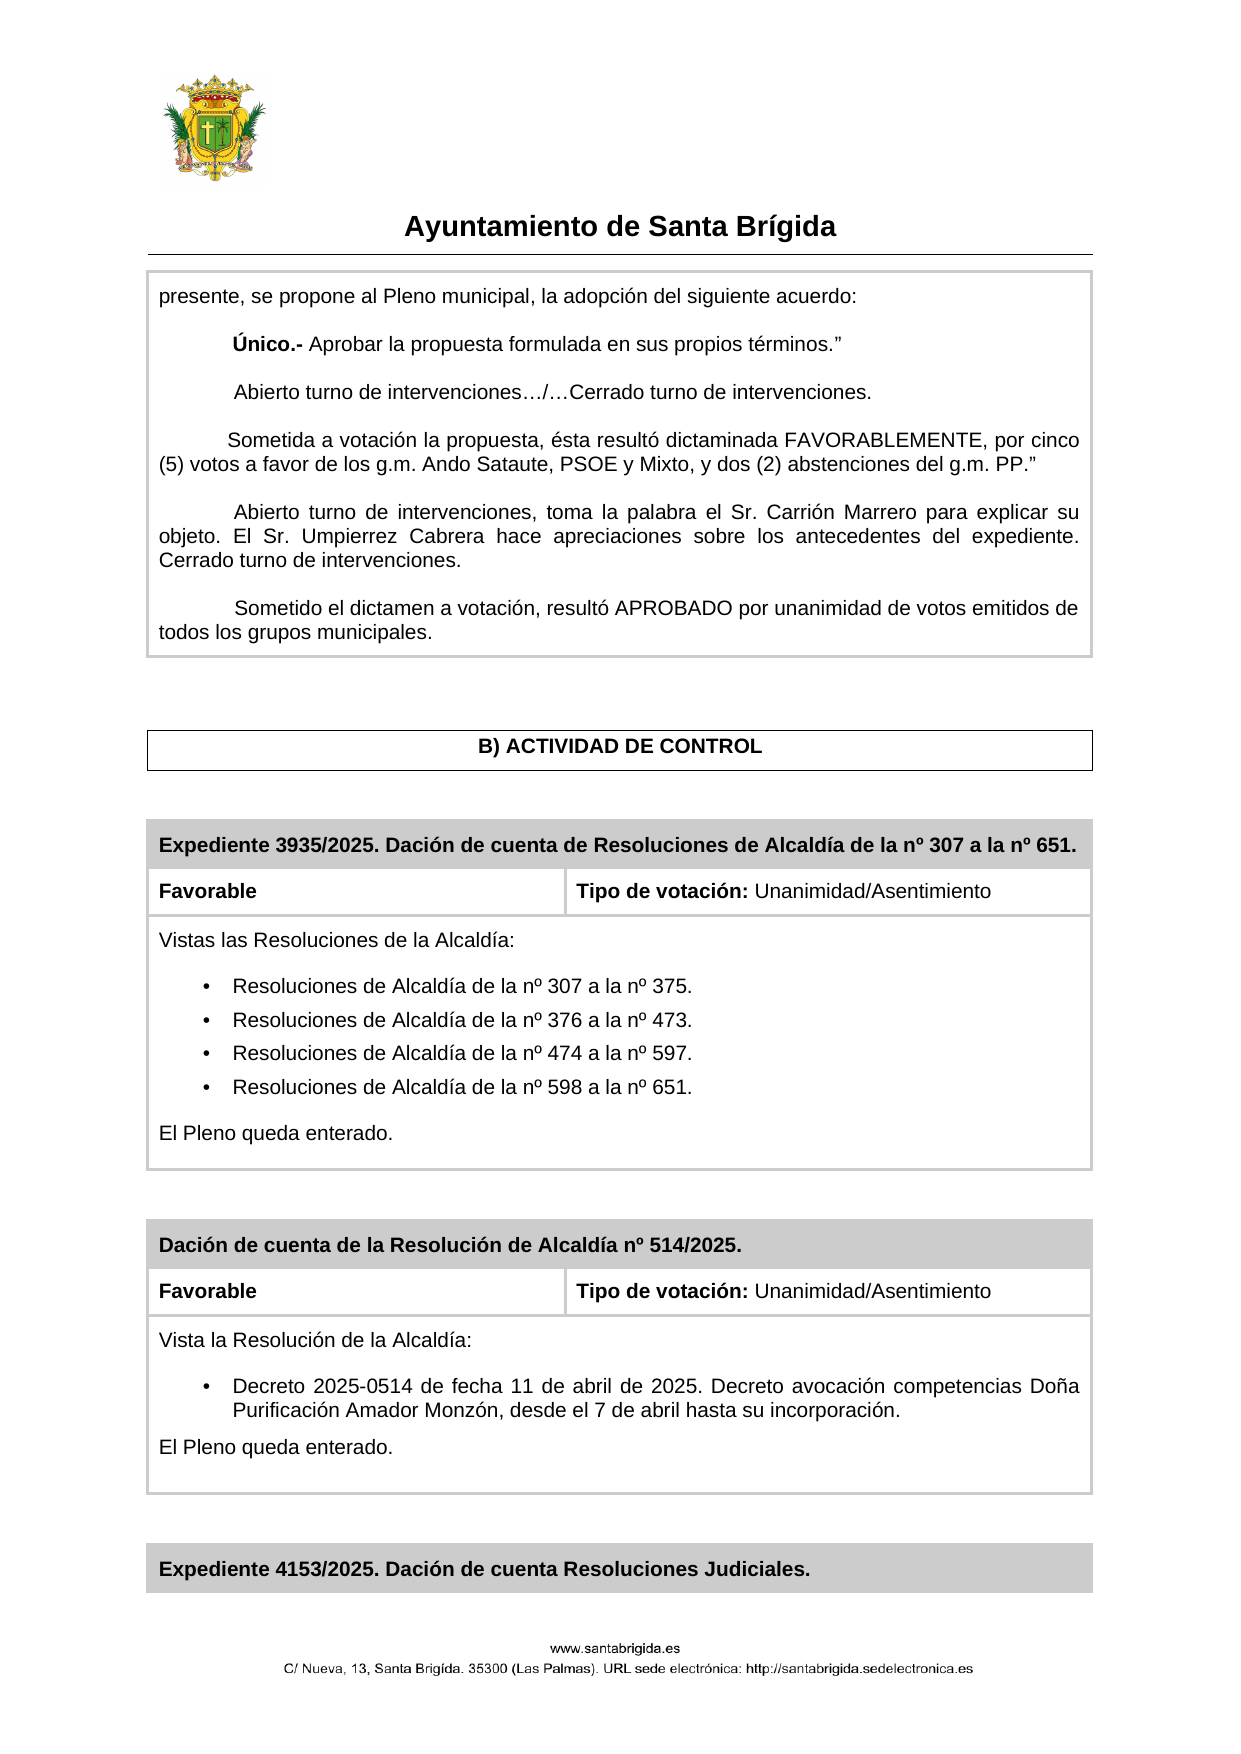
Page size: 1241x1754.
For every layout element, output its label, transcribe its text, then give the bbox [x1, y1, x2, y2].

picture [147, 1637, 1093, 1682]
table_cell Vista la Resolución de la Alcaldía: Decreto 2025-0514 de fecha 11 de abril de 2025. Decreto avocación competencias Doña Purificación Amador Monzón, desde el 7 de abril hasta su incorporación. El Pleno queda enterado. [149, 1317, 1090, 1492]
picture [159, 71, 271, 186]
table_cell presente, se propone al Pleno municipal, la adopción del siguiente acuerdo: Único.- Aprobar la propuesta formulada en sus propios términos.” Abierto turno de intervenciones…/…Cerrado turno de intervenciones. Sometida a votación la propuesta, ésta resultó dictaminada FAVORABLEMENTE, por cinco (5) votos a favor de los g.m. Ando Sataute, PSOE y Mixto, y dos (2) abstenciones del g.m. PP.” Abierto turno de intervenciones, toma la palabra el Sr. Carrión Marrero para explicar su objeto. El Sr. Umpierrez Cabrera hace apreciaciones sobre los antecedentes del expediente. Cerrado turno de intervenciones. Sometido el dictamen a votación, resultó APROBADO por unanimidad de votos emitidos de todos los grupos municipales. [149, 273, 1090, 654]
table_cell Favorable [149, 869, 564, 914]
table_header Dación de cuenta de la Resolución de Alcaldía nº 514/2025. [149, 1222, 1090, 1268]
table_header Expediente 3935/2025. Dación de cuenta de Resoluciones de Alcaldía de la nº 307 a la nº 651. [149, 822, 1090, 868]
table_cell Tipo de votación: Unanimidad/Asentimiento [567, 869, 1090, 914]
table_cell Vistas las Resoluciones de la Alcaldía: Resoluciones de Alcaldía de la nº 307 a la nº 375. Resoluciones de Alcaldía de la nº 376 a la nº 473. Resoluciones de Alcaldía de la nº 474 a la nº 597. Resoluciones de Alcaldía de la nº 598 a la nº 651. El Pleno queda enterado. [149, 917, 1090, 1168]
table_header Expediente 4153/2025. Dación de cuenta Resoluciones Judiciales. [149, 1546, 1090, 1592]
table_cell Tipo de votación: Unanimidad/Asentimiento [567, 1269, 1090, 1314]
table_header B) ACTIVIDAD DE CONTROL [148, 731, 1092, 770]
table_cell Favorable [149, 1269, 564, 1314]
